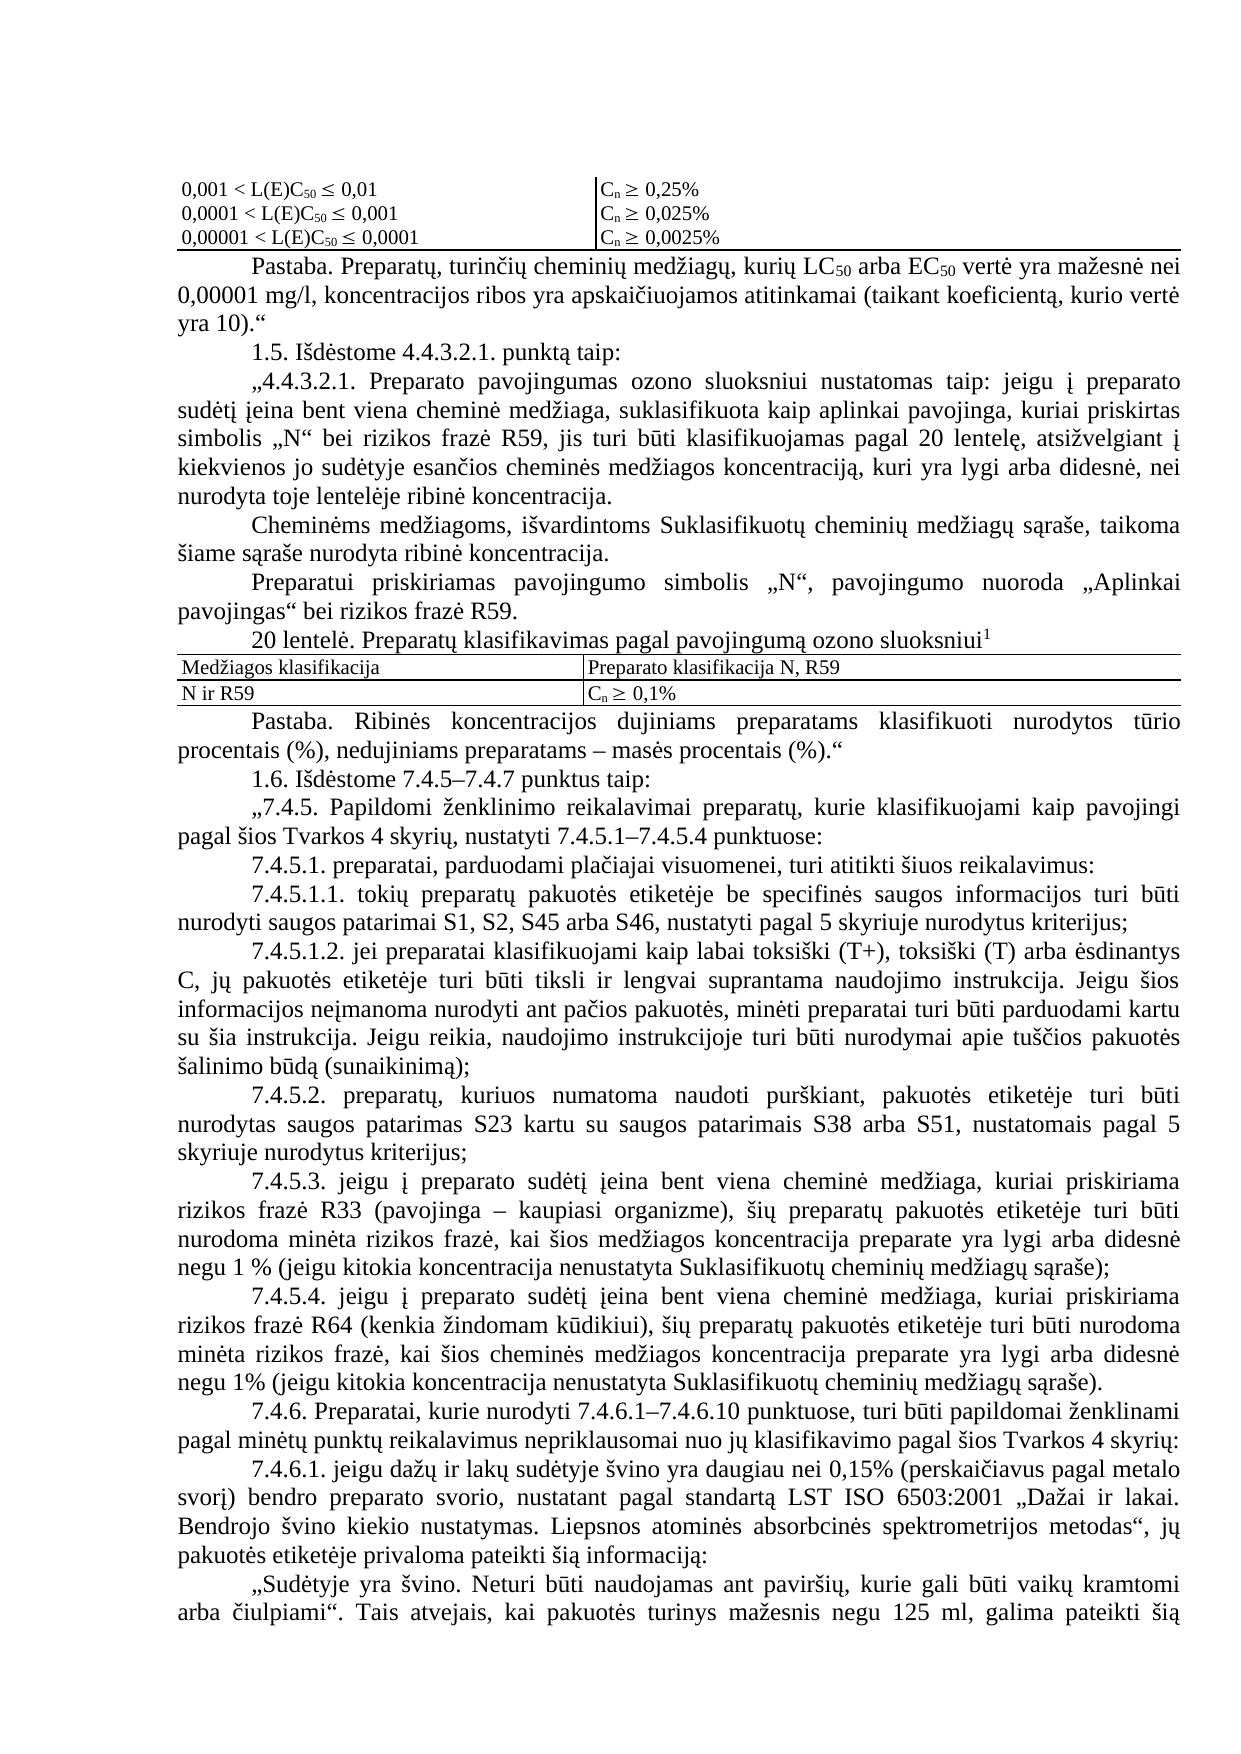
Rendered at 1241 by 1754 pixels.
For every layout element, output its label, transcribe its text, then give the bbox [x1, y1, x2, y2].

text Cheminėms medžiagoms, išvardintoms Suklasifikuotų cheminių medžiagų sąraše, taikoma šiame sąraše nurodyta ribinė koncentracija. [177, 510, 1181, 567]
text „Sudėtyje yra švino. Neturi būti naudojamas ant paviršių, kurie gali būti vaikų kramtomi arba čiulpiami“. Tais atvejais, kai pakuotės turinys mažesnis negu 125 ml, galima pateikti šią [177, 1569, 1181, 1626]
text Pastaba. Ribinės koncentracijos dujiniams preparatams klasifikuoti nurodytos tūrio procentais (%), nedujiniams preparatams – masės procentais (%).“ [177, 706, 1181, 764]
text „7.4.5. Papildomi ženklinimo reikalavimai preparatų, kurie klasifikuojami kaip pavojingi pagal šios Tvarkos 4 skyrių, nustatyti 7.4.5.1–7.4.5.4 punktuose: [177, 792, 1181, 850]
text 7.4.5.1.1. tokių preparatų pakuotės etiketėje be specifinės saugos informacijos turi būti nurodyti saugos patarimai S1, S2, S45 arba S46, nustatyti pagal 5 skyriuje nurodytus kriterijus; [177, 879, 1181, 936]
text 7.4.5.4. jeigu į preparato sudėtį įeina bent viena cheminė medžiaga, kuriai priskiriama rizikos frazė R64 (kenkia žindomam kūdikiui), šių preparatų pakuotės etiketėje turi būti nurodoma minėta rizikos frazė, kai šios cheminės medžiagos koncentracija preparate yra lygi arba didesnė negu 1% (jeigu kitokia koncentracija nenustatyta Suklasifikuotų cheminių medžiagų sąraše). [177, 1281, 1181, 1396]
text 7.4.5.3. jeigu į preparato sudėtį įeina bent viena cheminė medžiaga, kuriai priskiriama rizikos frazė R33 (pavojinga – kaupiasi organizme), šių preparatų pakuotės etiketėje turi būti nurodoma minėta rizikos frazė, kai šios medžiagos koncentracija preparate yra lygi arba didesnė negu 1 % (jeigu kitokia koncentracija nenustatyta Suklasifikuotų cheminių medžiagų sąraše); [177, 1166, 1181, 1281]
text 7.4.5.1. preparatai, parduodami plačiajai visuomenei, turi atitikti šiuos reikalavimus: [177, 850, 1181, 879]
text 7.4.6. Preparatai, kurie nurodyti 7.4.6.1–7.4.6.10 punktuose, turi būti papildomai ženklinami pagal minėtų punktų reikalavimus nepriklausomai nuo jų klasifikavimo pagal šios Tvarkos 4 skyrių: [177, 1396, 1181, 1454]
text 7.4.6.1. jeigu dažų ir lakų sudėtyje švino yra daugiau nei 0,15% (perskaičiavus pagal metalo svorį) bendro preparato svorio, nustatant pagal standartą LST ISO 6503:2001 „Dažai ir lakai. Bendrojo švino kiekio nustatymas. Liepsnos atominės absorbcinės spektrometrijos metodas“, jų pakuotės etiketėje privaloma pateikti šią informaciją: [177, 1454, 1181, 1569]
text Preparatui priskiriamas pavojingumo simbolis „N“, pavojingumo nuoroda „Aplinkai pavojingas“ bei rizikos frazė R59. [177, 567, 1181, 625]
text 1.5. Išdėstome 4.4.3.2.1. punktą taip: [177, 337, 1181, 366]
text „4.4.3.2.1. Preparato pavojingumas ozono sluoksniui nustatomas taip: jeigu į preparato sudėtį įeina bent viena cheminė medžiaga, suklasifikuota kaip aplinkai pavojinga, kuriai priskirtas simbolis „N“ bei rizikos frazė R59, jis turi būti klasifikuojamas pagal 20 lentelę, atsižvelgiant į kiekvienos jo sudėtyje esančios cheminės medžiagos koncentraciją, kuri yra lygi arba didesnė, nei nurodyta toje lentelėje ribinė koncentracija. [177, 366, 1181, 510]
text 7.4.5.2. preparatų, kuriuos numatoma naudoti purškiant, pakuotės etiketėje turi būti nurodytas saugos patarimas S23 kartu su saugos patarimais S38 arba S51, nustatomais pagal 5 skyriuje nurodytus kriterijus; [177, 1080, 1181, 1166]
text 7.4.5.1.2. jei preparatai klasifikuojami kaip labai toksiški (T+), toksiški (T) arba ėsdinantys C, jų pakuotės etiketėje turi būti tiksli ir lengvai suprantama naudojimo instrukcija. Jeigu šios informacijos neįmanoma nurodyti ant pačios pakuotės, minėti preparatai turi būti parduodami kartu su šia instrukcija. Jeigu reikia, naudojimo instrukcijoje turi būti nurodymai apie tuščios pakuotės šalinimo būdą (sunaikinimą); [177, 936, 1181, 1080]
text Pastaba. Preparatų, turinčių cheminių medžiagų, kurių LC50 arba EC50 vertė yra mažesnė nei 0,00001 mg/l, koncentracijos ribos yra apskaičiuojamos atitinkamai (taikant koeficientą, kurio vertė yra 10).“ [177, 251, 1181, 337]
text 1.6. Išdėstome 7.4.5–7.4.7 punktus taip: [177, 764, 1181, 792]
text 20 lentelė. Preparatų klasifikavimas pagal pavojingumą ozono sluoksniui1 [177, 625, 1181, 653]
